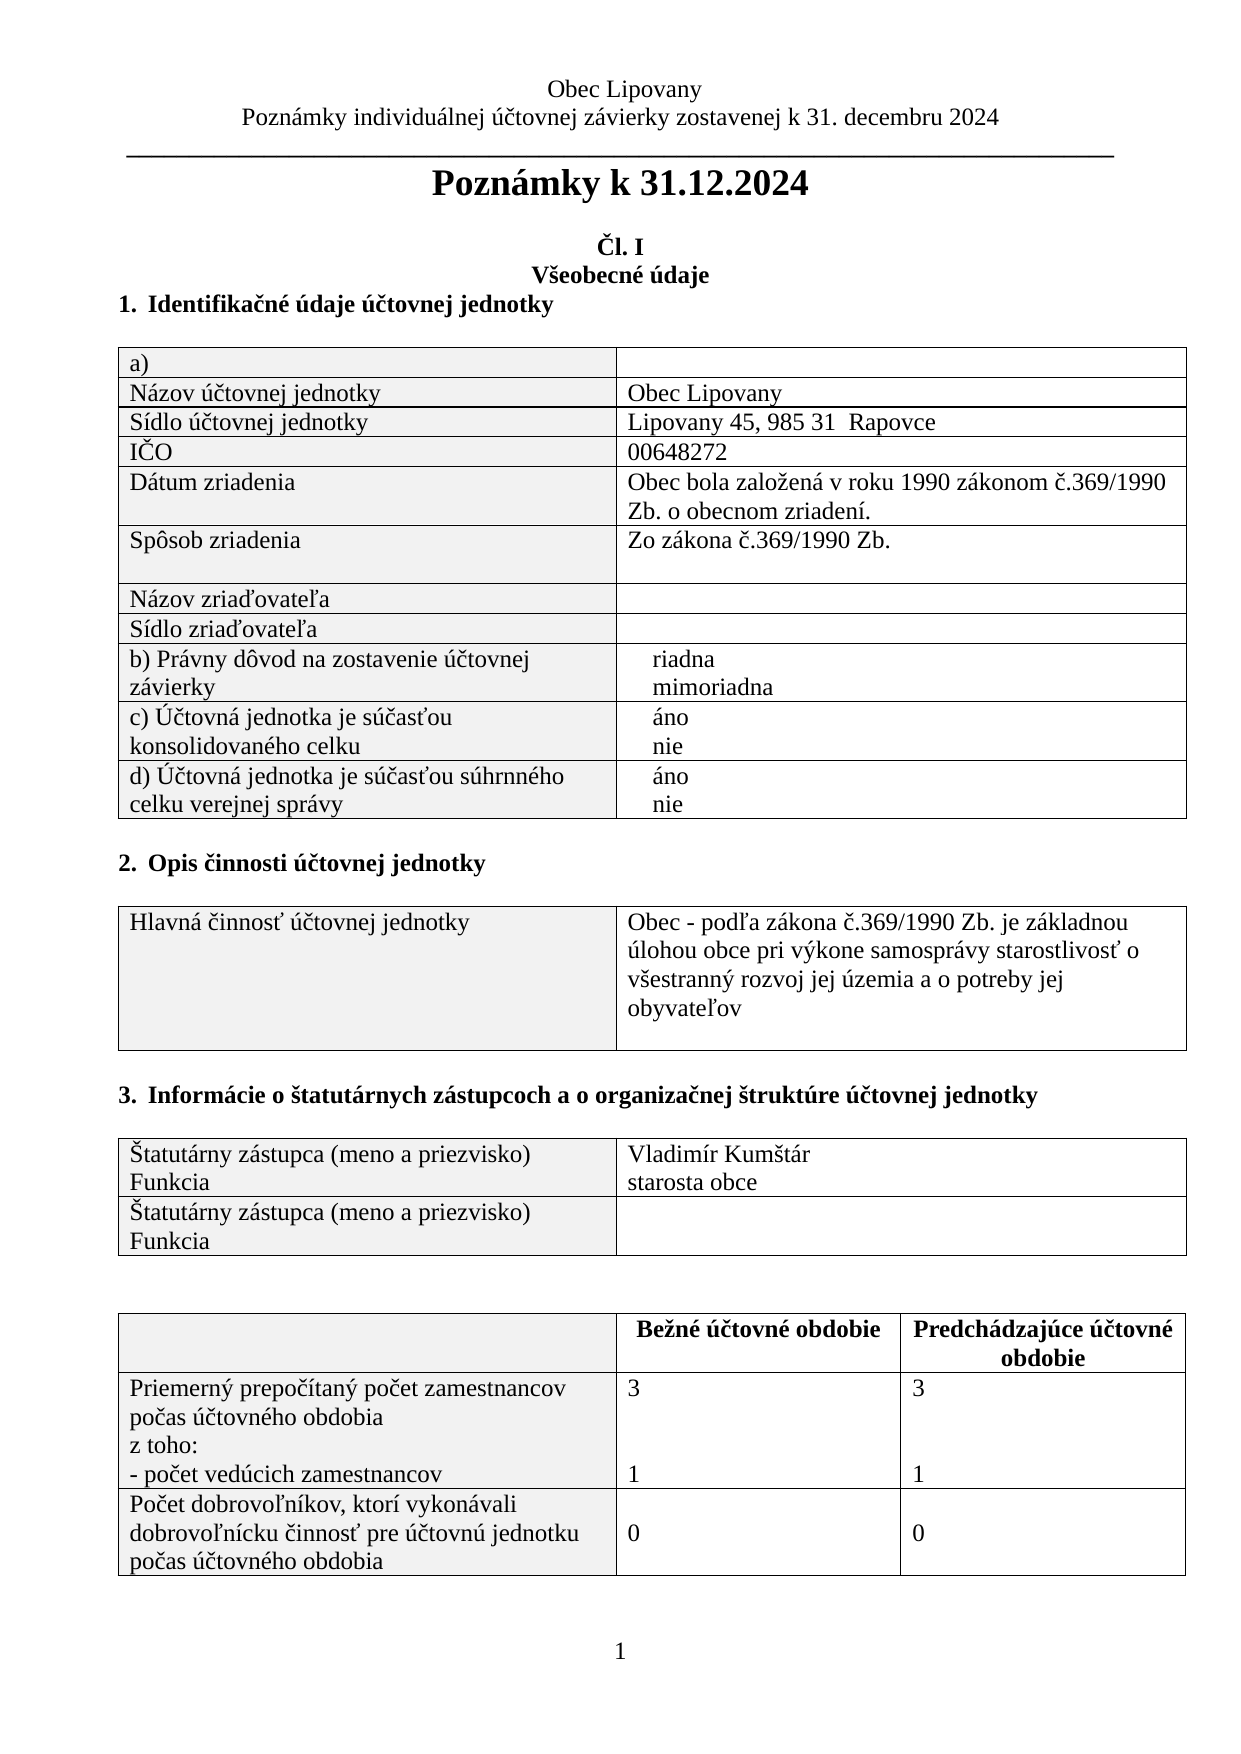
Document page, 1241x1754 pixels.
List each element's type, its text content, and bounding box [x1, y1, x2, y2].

table_cell Obec Lipovany [617, 378, 1186, 406]
text Poznámky k 31.12.2024 [118, 160, 1122, 203]
table_cell d) Účtovná jednotka je súčasťou súhrnného celku verejnej správy [119, 761, 616, 818]
table_header Bežné účtovné obdobie [617, 1314, 900, 1372]
table_header a) [119, 348, 616, 377]
table_cell áno nie [617, 761, 1186, 818]
table_cell 3 1 [901, 1373, 1185, 1488]
table_cell 0 [901, 1489, 1185, 1575]
table_cell Názov účtovnej jednotky [119, 378, 616, 406]
table_cell [617, 614, 1186, 643]
table_cell Názov zriaďovateľa [119, 584, 616, 613]
list Identifikačné údaje účtovnej jednotky [118, 289, 1122, 318]
table_header [617, 348, 1186, 377]
table_cell Štatutárny zástupca (meno a priezvisko) Funkcia [119, 1197, 616, 1255]
table_cell Zo zákona č.369/1990 Zb. [617, 526, 1186, 583]
table_header Štatutárny zástupca (meno a priezvisko) Funkcia [119, 1139, 616, 1196]
table_cell 3 1 [617, 1373, 900, 1488]
table_cell 00648272 [617, 437, 1186, 466]
table_cell Lipovany 45, 985 31 Rapovce [617, 408, 1186, 436]
text Čl. I [118, 232, 1122, 261]
table_header Hlavná činnosť účtovnej jednotky [119, 907, 616, 1050]
text Všeobecné údaje [118, 261, 1122, 289]
table_cell Dátum zriadenia [119, 467, 616, 524]
table_cell IČO [119, 437, 616, 466]
list Informácie o štatutárnych zástupcoch a o organizačnej štruktúre účtovnej jednotky [118, 1080, 1122, 1109]
table_header Vladimír Kumštár starosta obce [617, 1139, 1186, 1196]
table_cell Spôsob zriadenia [119, 526, 616, 583]
list Opis činnosti účtovnej jednotky [118, 848, 1122, 877]
table_cell Sídlo zriaďovateľa [119, 614, 616, 643]
table_cell b) Právny dôvod na zostavenie účtovnej závierky [119, 644, 616, 701]
table_header [119, 1314, 616, 1372]
table_cell Počet dobrovoľníkov, ktorí vykonávali dobrovoľnícku činnosť pre účtovnú jednotku počas účtovného obdobia [119, 1489, 616, 1575]
table_cell 0 [617, 1489, 900, 1575]
table_cell riadna mimoriadna [617, 644, 1186, 701]
table_cell c) Účtovná jednotka je súčasťou konsolidovaného celku [119, 702, 616, 760]
table_header Obec - podľa zákona č.369/1990 Zb. je základnou úlohou obce pri výkone samosprávy starostlivosť o všestranný rozvoj jej územia a o potreby jej obyvateľov [617, 907, 1186, 1050]
table_cell Priemerný prepočítaný počet zamestnancov počas účtovného obdobia z toho: - počet vedúcich zamestnancov [119, 1373, 616, 1488]
table_cell Sídlo účtovnej jednotky [119, 408, 616, 436]
table_cell Obec bola založená v roku 1990 zákonom č.369/1990 Zb. o obecnom zriadení. [617, 467, 1186, 524]
table_cell [617, 584, 1186, 613]
table_cell áno nie [617, 702, 1186, 760]
table_cell [617, 1197, 1186, 1255]
table_header Predchádzajúce účtovné obdobie [901, 1314, 1185, 1372]
